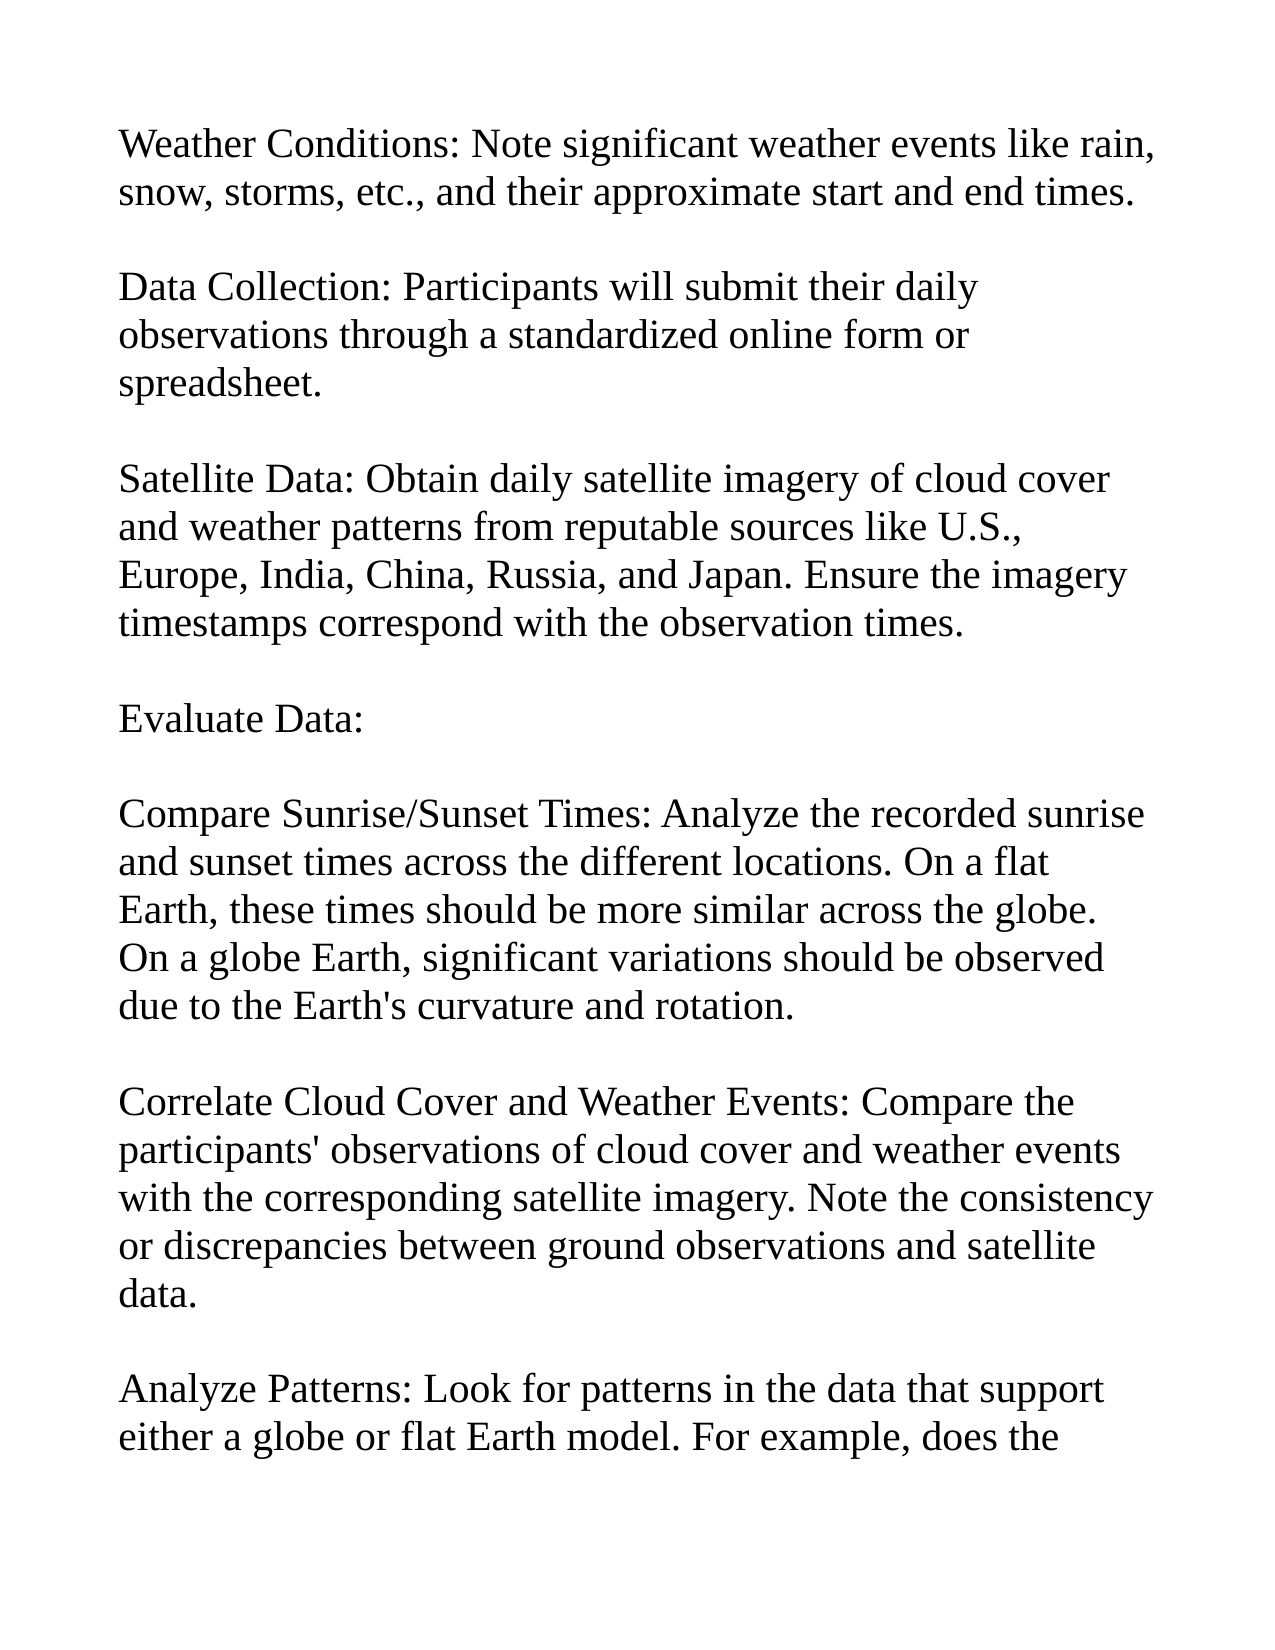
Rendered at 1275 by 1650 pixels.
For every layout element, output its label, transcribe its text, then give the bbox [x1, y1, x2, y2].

text Analyze Patterns: Look for patterns in the data that support either a globe or flat Earth model. For example, does the [118, 1364, 1157, 1460]
text Compare Sunrise/Sunset Times: Analyze the recorded sunrise and sunset times across the different locations. On a flat Earth, these times should be more similar across the globe. On a globe Earth, significant variations should be observed due to the Earth's curvature and rotation. [118, 789, 1157, 1028]
text Evaluate Data: [118, 693, 1157, 741]
text Satellite Data: Obtain daily satellite imagery of cloud cover and weather patterns from reputable sources like U.S., Europe, India, China, Russia, and Japan. Ensure the imagery timestamps correspond with the observation times. [118, 453, 1157, 645]
text Correlate Cloud Cover and Weather Events: Compare the participants' observations of cloud cover and weather events with the corresponding satellite imagery. Note the consistency or discrepancies between ground observations and satellite data. [118, 1076, 1157, 1316]
text Data Collection: Participants will submit their daily observations through a standardized online form or spreadsheet. [118, 262, 1157, 406]
text Weather Conditions: Note significant weather events like rain, snow, storms, etc., and their approximate start and end times. [118, 118, 1157, 214]
